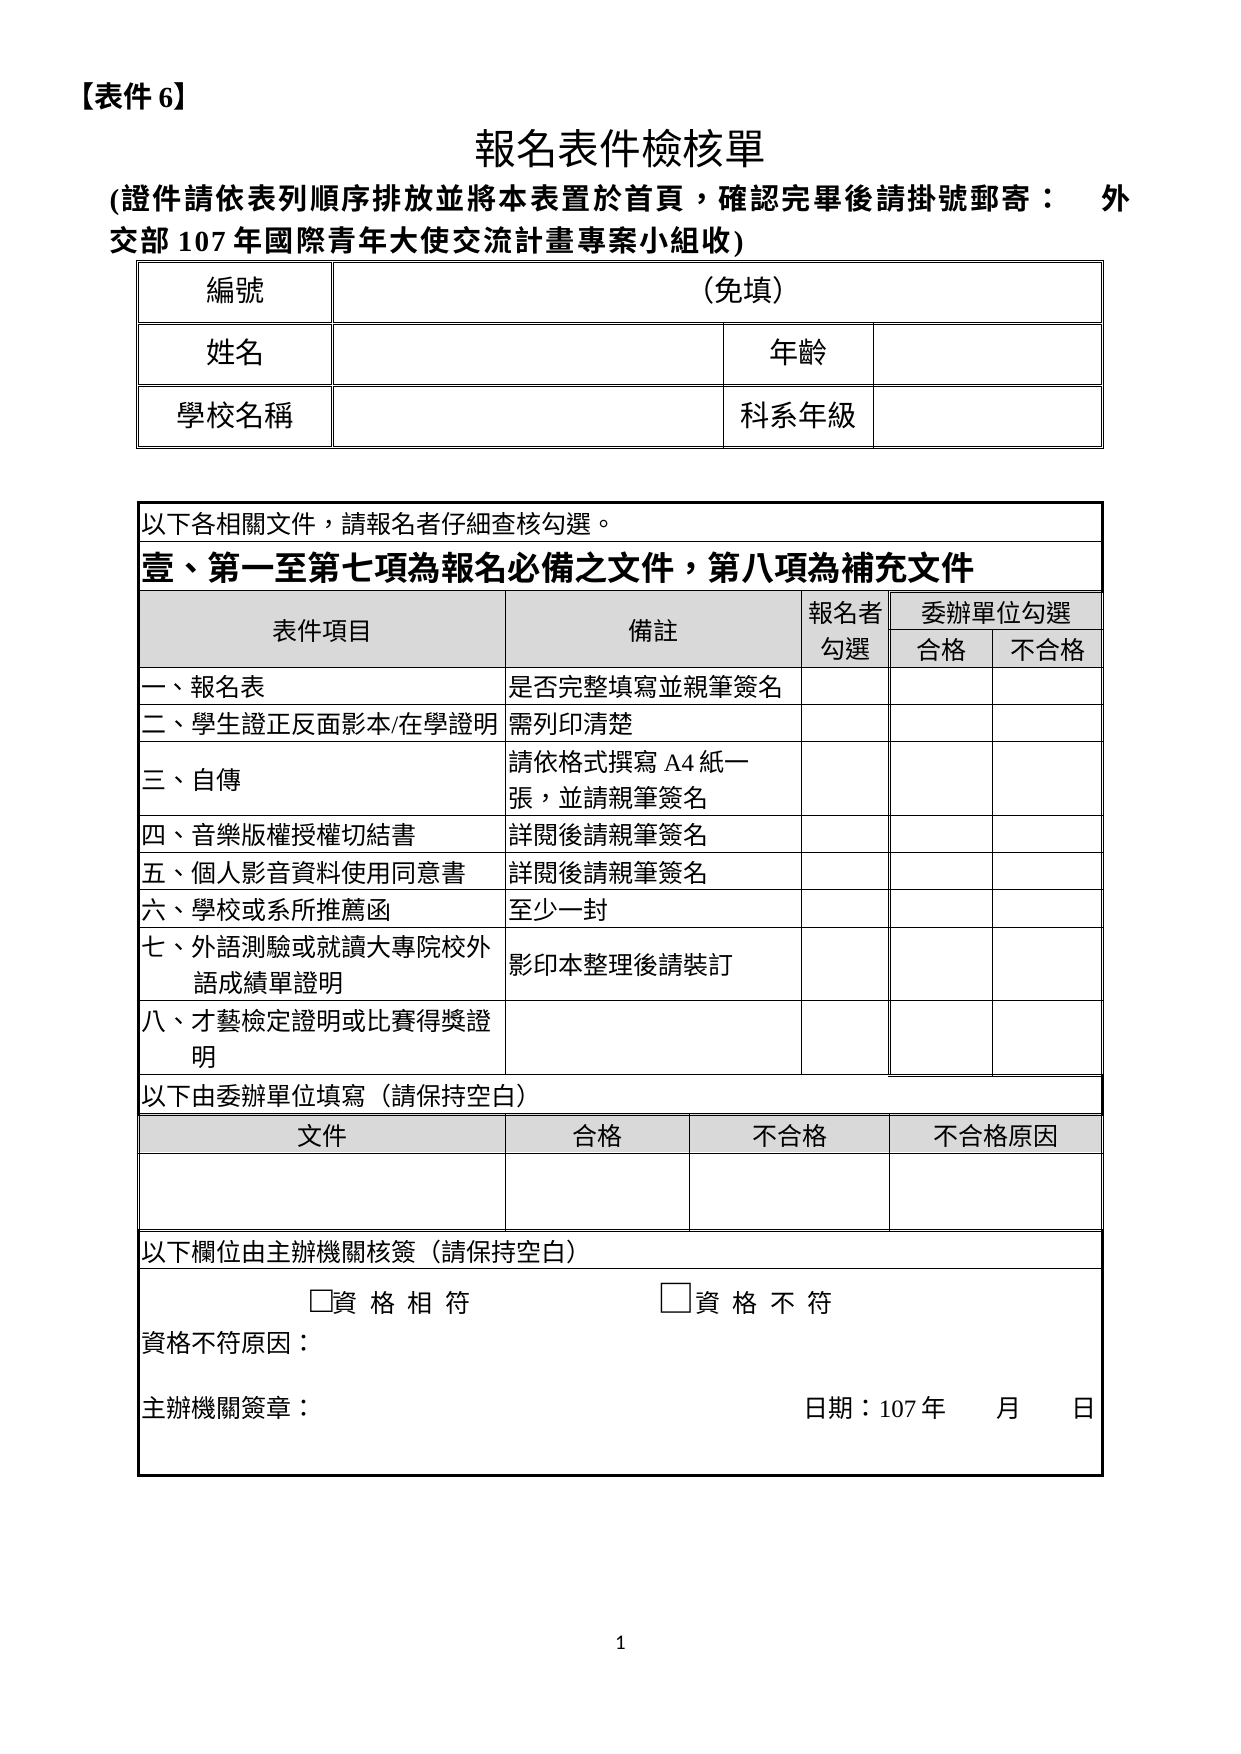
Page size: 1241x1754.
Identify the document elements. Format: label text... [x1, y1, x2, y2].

table_cell 報名者勾選 [802, 591, 888, 667]
table_cell 合格 [891, 630, 992, 667]
table_cell 不合格 [993, 630, 1101, 667]
table_cell [891, 742, 992, 815]
text 【表件6】 [65, 74, 1175, 116]
table_cell [802, 928, 888, 1000]
table_cell 三、自傳 [140, 742, 505, 815]
table_cell [802, 890, 888, 927]
table_cell 備註 [506, 591, 801, 667]
table_cell [506, 1001, 801, 1074]
table_cell 詳閱後請親筆簽名 [506, 816, 801, 852]
table_cell [334, 325, 723, 384]
table_cell [891, 890, 992, 927]
table_cell 學校名稱 [139, 387, 331, 446]
table_cell [506, 1154, 689, 1229]
table_cell 四、音樂版權授權切結書 [140, 816, 505, 852]
text 報名表件檢核單 [65, 116, 1175, 176]
table_cell [891, 1001, 992, 1074]
table_cell [993, 853, 1101, 889]
table_cell 合格 [506, 1116, 689, 1152]
table_cell [802, 1001, 888, 1074]
table_cell 是否完整填寫並親筆簽名 [506, 668, 801, 704]
text (證件請依表列順序排放並將本表置於首頁，確認完畢後請掛號郵寄： 外交部107年國際青年大使交流計畫專案小組收) [109, 176, 1131, 260]
table_cell 至少一封 [506, 890, 801, 927]
table_cell [802, 853, 888, 889]
table_cell [802, 668, 888, 704]
table_header 以下各相關文件，請報名者仔細查核勾選。 [140, 504, 1101, 541]
table_cell 一、報名表 [140, 668, 505, 704]
table_cell 二、學生證正反面影本/在學證明 [140, 705, 505, 741]
table_cell 不合格原因 [890, 1116, 1101, 1152]
table_cell 委辦單位勾選 [891, 593, 1101, 629]
table_cell [874, 325, 1101, 384]
table_cell 影印本整理後請裝訂 [506, 928, 801, 1000]
table_cell [993, 890, 1101, 927]
table_cell [874, 387, 1101, 446]
table_cell [802, 816, 888, 852]
table_cell 表件項目 [140, 591, 505, 667]
table_cell 六、學校或系所推薦函 [140, 890, 505, 927]
table_cell [993, 928, 1101, 1000]
table_cell 需列印清楚 [506, 705, 801, 741]
table_cell 文件 [140, 1116, 505, 1152]
table_cell [891, 705, 992, 741]
table_header 編號 [139, 263, 331, 322]
table_cell [993, 705, 1101, 741]
table_cell [993, 816, 1101, 852]
table_cell 姓名 [139, 325, 331, 384]
table_cell 詳閱後請親筆簽名 [506, 853, 801, 889]
table_cell [891, 853, 992, 889]
table_cell [891, 668, 992, 704]
table_cell 壹、第一至第七項為報名必備之文件，第八項為補充文件 [140, 542, 1101, 590]
table_cell 科系年級 [724, 387, 873, 446]
table_header （免填） [334, 263, 1101, 322]
table_cell [690, 1154, 889, 1229]
table_cell 以下欄位由主辦機關核簽（請保持空白） [140, 1232, 1101, 1268]
table_cell [993, 1001, 1101, 1074]
table_cell [993, 742, 1101, 815]
table_cell □資 格 相 符 □資 格 不 符 資格不符原因： 主辦機關簽章： 日期：107年 月 日 [140, 1269, 1101, 1474]
table_cell [140, 1154, 505, 1229]
table_cell [891, 928, 992, 1000]
table_cell [802, 705, 888, 741]
table_cell [890, 1154, 1101, 1229]
table_cell 七、外語測驗或就讀大專院校外語成績單證明 [140, 928, 505, 1000]
table_cell 以下由委辦單位填寫（請保持空白） [140, 1075, 1101, 1113]
table_cell 請依格式撰寫A4紙一張，並請親筆簽名 [506, 742, 801, 815]
table_cell 不合格 [690, 1116, 889, 1152]
table_cell 年齡 [724, 325, 873, 384]
table_cell [802, 742, 888, 815]
table_cell [891, 816, 992, 852]
table_cell [993, 668, 1101, 704]
table_cell 八、才藝檢定證明或比賽得獎證明 [140, 1001, 505, 1074]
table_cell 五、個人影音資料使用同意書 [140, 853, 505, 889]
table_cell [334, 387, 723, 446]
